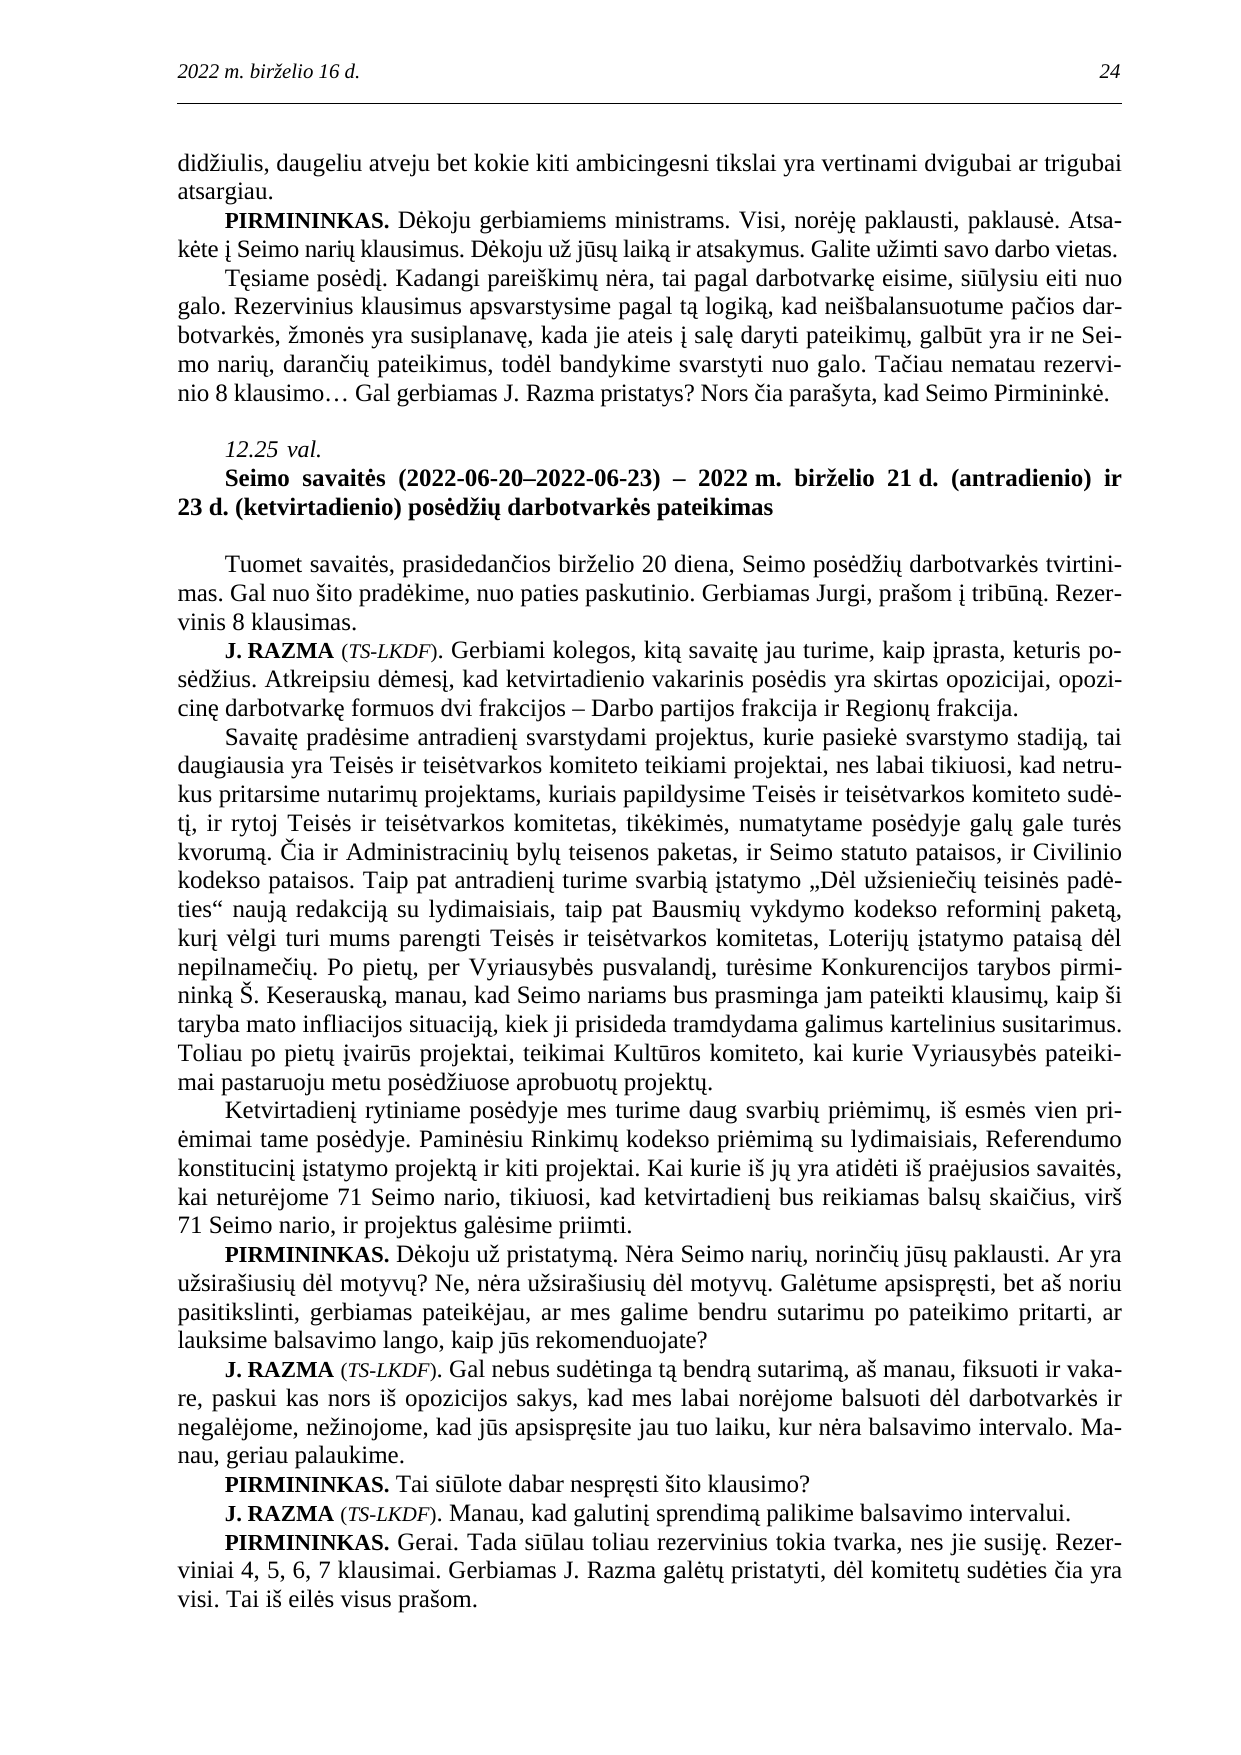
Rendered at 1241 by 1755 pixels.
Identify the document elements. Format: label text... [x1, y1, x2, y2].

text PIRMININKAS. Tai siū­lo­te da­bar ne­spręs­ti ši­to klau­si­mo? [177, 1469, 1122, 1498]
text di­džiu­lis, dau­ge­liu at­ve­ju bet ko­kie ki­ti am­bi­cin­ges­ni tiks­lai yra ver­ti­na­mi dvi­gu­bai ar tri­gu­bai at­sar­giau. [177, 148, 1122, 205]
text Sei­mo sa­vai­tės (2022-06-20–2022-06-23) – 2022 m. bir­že­lio 21 d. (ant­ra­die­nio) ir 23 d. (ket­vir­ta­die­nio) po­sė­džių dar­bo­tvarkės pa­tei­ki­mas [177, 463, 1122, 520]
text J. RAZMA (TS-LKDF). Ger­bia­mi ko­le­gos, ki­tą sa­vai­tę jau tu­ri­me, kaip įpras­ta, ke­tu­ris po­sė­džius. At­kreip­siu dė­me­sį, kad ket­vir­ta­die­nio va­ka­ri­nis po­sė­dis yra skir­tas opo­zi­ci­jai, opo­zi­ci­nę dar­bo­tvarkę for­muos dvi frak­ci­jos – Dar­bo par­ti­jos frak­ci­ja ir Re­gio­nų frak­ci­ja. [177, 635, 1122, 722]
text PIRMININKAS. Ge­rai. Ta­da siū­lau to­liau re­zer­vi­nius to­kia tvar­ka, nes jie su­si­ję. Re­zer­vi­niai 4, 5, 6, 7 klau­si­mai. Ger­bia­mas J. Raz­ma ga­lė­tų pri­sta­ty­ti, dėl ko­mi­te­tų su­dė­ties čia yra vi­si. Tai iš ei­lės vi­sus pra­šom. [177, 1527, 1122, 1613]
text Ket­vir­ta­die­nį ry­ti­nia­me po­sė­dy­je mes tu­ri­me daug svar­bių pri­ėmi­mų, iš es­mės vien pri­ėmi­mai ta­me po­sė­dy­je. Pa­mi­nė­siu Rin­ki­mų ko­dek­so pri­ėmi­mą su ly­di­mai­siais, Re­fe­ren­du­mo kon­sti­tu­ci­nį įsta­ty­mo pro­jek­tą ir ki­ti pro­jek­tai. Kai ku­rie iš jų yra ati­dė­ti iš pra­ėju­sios sa­vai­tės, kai ne­tu­rė­jo­me 71 Sei­mo na­rio, ti­kiuo­si, kad ket­vir­ta­die­nį bus rei­kia­mas bal­sų skai­čius, virš 71 Sei­mo na­rio, ir pro­jek­tus ga­lė­si­me pri­im­ti. [177, 1095, 1122, 1239]
text J. RAZMA (TS-LKDF). Gal ne­bus su­dė­tin­ga tą ben­drą su­ta­ri­mą, aš ma­nau, fik­suo­ti ir va­ka­re, pas­kui kas nors iš opo­zi­ci­jos sa­kys, kad mes la­bai no­rė­jo­me bal­suo­ti dėl dar­bo­tvarkės ir ne­ga­lė­jo­me, ne­ži­no­jo­me, kad jūs ap­si­sprę­si­te jau tuo lai­ku, kur nė­ra bal­sa­vi­mo in­ter­va­lo. Ma­nau, ge­riau pa­lau­ki­me. [177, 1354, 1122, 1469]
text Tę­sia­me po­sė­dį. Ka­dan­gi pa­reiš­ki­mų nė­ra, tai pa­gal dar­bo­tvarkę ei­si­me, siū­ly­siu ei­ti nuo ga­lo. Re­zer­vi­nius klau­si­mus ap­svars­ty­si­me pa­gal tą lo­gi­ką, kad ne­iš­ba­lan­suo­tu­me pa­čios dar­bo­tvarkės, žmo­nės yra su­si­pla­na­vę, ka­da jie at­eis į sa­lę da­ry­ti pa­tei­ki­mų, gal­būt yra ir ne Sei­mo na­rių, da­ran­čių pa­tei­ki­mus, to­dėl ban­dy­ki­me svars­ty­ti nuo ga­lo. Ta­čiau ne­ma­tau re­zer­vi­nio 8 klau­si­mo… Gal ger­bia­mas J. Raz­ma pri­sta­tys? Nors čia pa­ra­šy­ta, kad Sei­mo Pir­mi­nin­kė. [177, 263, 1122, 406]
text PIRMININKAS. Dė­ko­ju ger­bia­miems mi­nist­rams. Vi­si, no­rė­ję pa­klaus­ti, pa­klau­sė. At­sa­kė­te į Sei­mo na­rių klau­si­mus. Dė­ko­ju už jū­sų lai­ką ir at­sa­ky­mus. Ga­li­te už­im­ti sa­vo dar­bo vie­tas. [177, 205, 1122, 263]
text Sa­vai­tę pra­dė­si­me ant­ra­die­nį svars­ty­da­mi pro­jek­tus, ku­rie pa­sie­kė svars­ty­mo sta­di­ją, tai dau­giau­sia yra Tei­sės ir tei­sėt­var­kos ko­mi­te­to tei­kia­mi pro­jek­tai, nes la­bai ti­kiuo­si, kad ne­tru­kus pri­tar­si­me nu­ta­ri­mų pro­jek­tams, ku­riais pa­pil­dy­si­me Tei­sės ir tei­sėt­var­kos ko­mi­te­to su­dė­tį, ir ry­toj Tei­sės ir tei­sėt­var­kos ko­mi­te­tas, ti­kė­ki­mės, nu­ma­ty­ta­me po­sė­dy­je ga­lų ga­le tu­rės kvo­ru­mą. Čia ir Ad­mi­nist­ra­ci­nių by­lų tei­se­nos pa­ke­tas, ir Sei­mo sta­tu­to pa­tai­sos, ir Ci­vi­li­nio ko­dek­so pa­tai­sos. Taip pat ant­ra­die­nį tu­ri­me svar­bią įsta­ty­mo „Dėl už­sie­nie­čių tei­si­nės pa­dė­ties“ nau­ją re­dak­ci­ją su ly­di­mai­siais, taip pat Baus­mių vyk­dy­mo ko­dek­so re­for­mi­nį pa­ke­tą, ku­rį vėl­gi tu­ri mums pa­reng­ti Tei­sės ir tei­sėt­var­kos ko­mi­te­tas, Lo­te­ri­jų įsta­ty­mo pa­tai­są dėl ne­pil­na­me­čių. Po pie­tų, per Vy­riau­sy­bės pus­va­lan­dį, tu­rė­si­me Kon­ku­ren­ci­jos ta­ry­bos pir­mi­nin­ką Š. Ke­se­raus­ką, ma­nau, kad Sei­mo na­riams bus pras­min­ga jam pa­teik­ti klau­si­mų, kaip ši ta­ry­ba ma­to in­flia­ci­jos si­tu­a­ci­ją, kiek ji pri­si­de­da tram­dy­da­ma ga­li­mus kar­te­li­nius su­si­ta­ri­mus. To­liau po pie­tų įvai­rūs pro­jek­tai, tei­ki­mai Kul­tū­ros ko­mi­te­to, kai ku­rie Vy­riau­sy­bės pa­tei­ki­mai pas­ta­ruo­ju me­tu po­sė­džiuo­se ap­ro­buo­tų pro­jek­tų. [177, 722, 1122, 1095]
text 12.25 val. [224, 435, 1122, 463]
text PIRMININKAS. Dė­ko­ju už pri­sta­ty­mą. Nė­ra Sei­mo na­rių, no­rin­čių jū­sų pa­klaus­ti. Ar yra už­si­ra­šiu­sių dėl mo­ty­vų? Ne, nė­ra už­si­ra­šiu­sių dėl mo­ty­vų. Ga­lė­tu­me ap­si­spręs­ti, bet aš no­riu pa­si­tiks­lin­ti, ger­bia­mas pa­tei­kė­jau, ar mes ga­li­me ben­dru su­ta­ri­mu po pa­tei­ki­mo pri­tar­ti, ar lauk­si­me bal­sa­vi­mo lan­go, kaip jūs re­ko­men­duo­ja­te? [177, 1239, 1122, 1354]
text Tuo­met sa­vai­tės, pra­si­de­dan­čios bir­že­lio 20 die­na, Sei­mo po­sė­džių dar­bo­tvarkės tvir­ti­ni­mas. Gal nuo ši­to pra­dė­ki­me, nuo pa­ties pas­ku­ti­nio. Ger­bia­mas Jur­gi, pra­šom į tri­bū­ną. Re­zer­vi­nis 8 klau­si­mas. [177, 549, 1122, 635]
text J. RAZMA (TS-LKDF). Ma­nau, kad ga­lu­ti­nį spren­di­mą pa­li­ki­me bal­sa­vi­mo in­ter­va­lui. [177, 1498, 1122, 1527]
